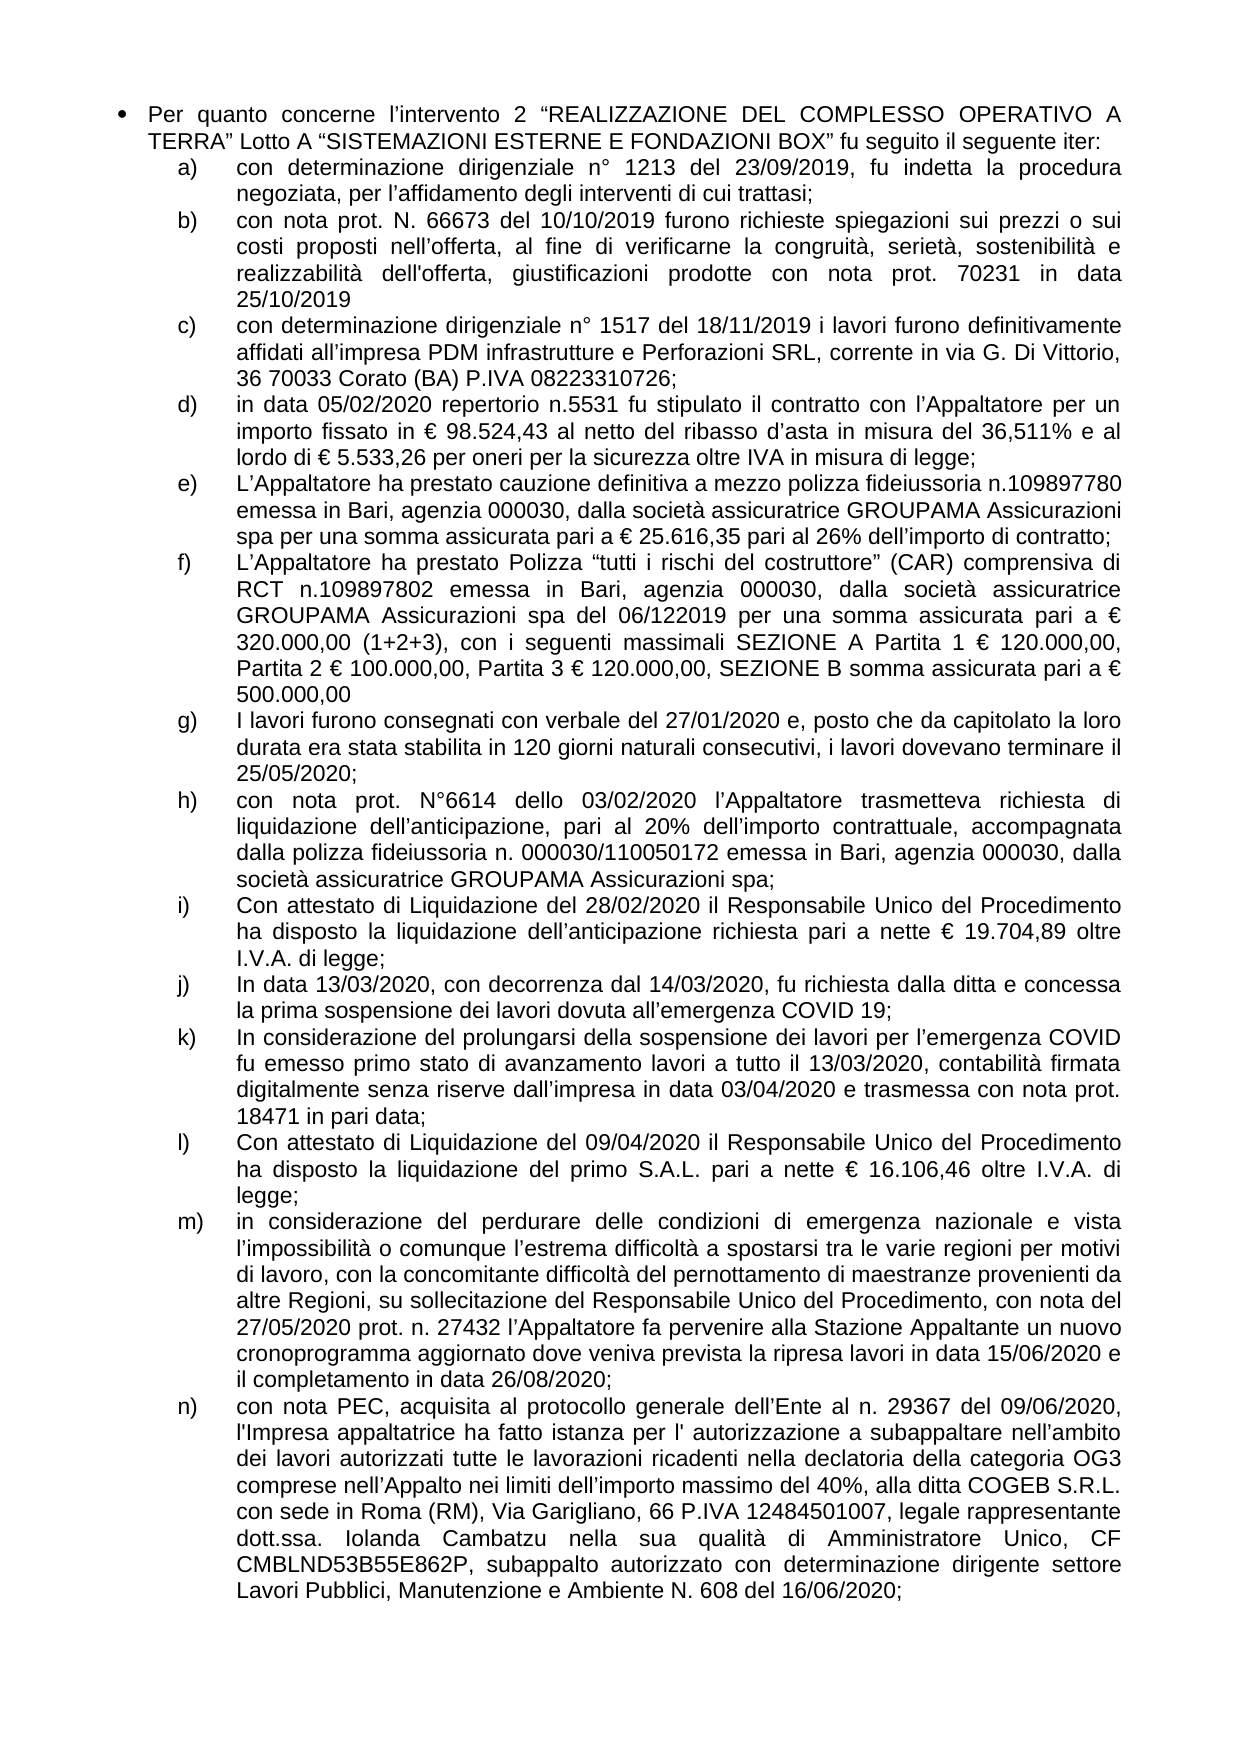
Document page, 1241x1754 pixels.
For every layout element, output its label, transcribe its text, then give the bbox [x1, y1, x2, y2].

list con determinazione dirigenziale n° 1213 del 23/09/2019, fu indetta la procedura negoziata, per l’affidamento degli interventi di cui trattasi; [177, 154, 1122, 207]
list in data 05/02/2020 repertorio n.5531 fu stipulato il contratto con l’Appaltatore per un importo fissato in € 98.524,43 al netto del ribasso d’asta in misura del 36,511% e al lordo di € 5.533,26 per oneri per la sicurezza oltre IVA in misura di legge; [177, 391, 1122, 470]
list In data 13/03/2020, con decorrenza dal 14/03/2020, fu richiesta dalla ditta e concessa la prima sospensione dei lavori dovuta all’emergenza COVID 19; [177, 971, 1122, 1024]
list con nota prot. N°6614 dello 03/02/2020 l’Appaltatore trasmetteva richiesta di liquidazione dell’anticipazione, pari al 20% dell’importo contrattuale, accompagnata dalla polizza fideiussoria n. 000030/110050172 emessa in Bari, agenzia 000030, dalla società assicuratrice GROUPAMA Assicurazioni spa; [177, 787, 1122, 892]
list I lavori furono consegnati con verbale del 27/01/2020 e, posto che da capitolato la loro durata era stata stabilita in 120 giorni naturali consecutivi, i lavori dovevano terminare il 25/05/2020; [177, 707, 1122, 787]
list L’Appaltatore ha prestato Polizza “tutti i rischi del costruttore” (CAR) comprensiva di RCT n.109897802 emessa in Bari, agenzia 000030, dalla società assicuratrice GROUPAMA Assicurazioni spa del 06/122019 per una somma assicurata pari a € 320.000,00 (1+2+3), con i seguenti massimali SEZIONE A Partita 1 € 120.000,00, Partita 2 € 100.000,00, Partita 3 € 120.000,00, SEZIONE B somma assicurata pari a € 500.000,00 [177, 549, 1122, 707]
list con nota PEC, acquisita al protocollo generale dell’Ente al n. 29367 del 09/06/2020, l'Impresa appaltatrice ha fatto istanza per l' autorizzazione a subappaltare nell’ambito dei lavori autorizzati tutte le lavorazioni ricadenti nella declatoria della categoria OG3 comprese nell’Appalto nei limiti dell’importo massimo del 40%, alla ditta COGEB S.R.L. con sede in Roma (RM), Via Garigliano, 66 P.IVA 12484501007, legale rappresentante dott.ssa. Iolanda Cambatzu nella sua qualità di Amministratore Unico, CF CMBLND53B55E862P, subappalto autorizzato con determinazione dirigente settore Lavori Pubblici, Manutenzione e Ambiente N. 608 del 16/06/2020; [177, 1393, 1122, 1603]
list In considerazione del prolungarsi della sospensione dei lavori per l’emergenza COVID fu emesso primo stato di avanzamento lavori a tutto il 13/03/2020, contabilità firmata digitalmente senza riserve dall’impresa in data 03/04/2020 e trasmessa con nota prot. 18471 in pari data; [177, 1024, 1122, 1129]
list con determinazione dirigenziale n° 1517 del 18/11/2019 i lavori furono definitivamente affidati all’impresa PDM infrastrutture e Perforazioni SRL, corrente in via G. Di Vittorio, 36 70033 Corato (BA) P.IVA 08223310726; [177, 312, 1122, 391]
list L’Appaltatore ha prestato cauzione definitiva a mezzo polizza fideiussoria n.109897780 emessa in Bari, agenzia 000030, dalla società assicuratrice GROUPAMA Assicurazioni spa per una somma assicurata pari a € 25.616,35 pari al 26% dell’importo di contratto; [177, 470, 1122, 549]
list Con attestato di Liquidazione del 28/02/2020 il Responsabile Unico del Procedimento ha disposto la liquidazione dell’anticipazione richiesta pari a nette € 19.704,89 oltre I.V.A. di legge; [177, 892, 1122, 971]
list in considerazione del perdurare delle condizioni di emergenza nazionale e vista l’impossibilità o comunque l’estrema difficoltà a spostarsi tra le varie regioni per motivi di lavoro, con la concomitante difficoltà del pernottamento di maestranze provenienti da altre Regioni, su sollecitazione del Responsabile Unico del Procedimento, con nota del 27/05/2020 prot. n. 27432 l’Appaltatore fa pervenire alla Stazione Appaltante un nuovo cronoprogramma aggiornato dove veniva prevista la ripresa lavori in data 15/06/2020 e il completamento in data 26/08/2020; [177, 1208, 1122, 1393]
list Per quanto concerne l’intervento 2 “REALIZZAZIONE DEL COMPLESSO OPERATIVO A TERRA” Lotto A “SISTEMAZIONI ESTERNE E FONDAZIONI BOX” fu seguito il seguente iter: [118, 101, 1122, 154]
list Con attestato di Liquidazione del 09/04/2020 il Responsabile Unico del Procedimento ha disposto la liquidazione del primo S.A.L. pari a nette € 16.106,46 oltre I.V.A. di legge; [177, 1129, 1122, 1208]
list con nota prot. N. 66673 del 10/10/2019 furono richieste spiegazioni sui prezzi o sui costi proposti nell’offerta, al fine di verificarne la congruità, serietà, sostenibilità e realizzabilità dell'offerta, giustificazioni prodotte con nota prot. 70231 in data 25/10/2019 [177, 207, 1122, 312]
